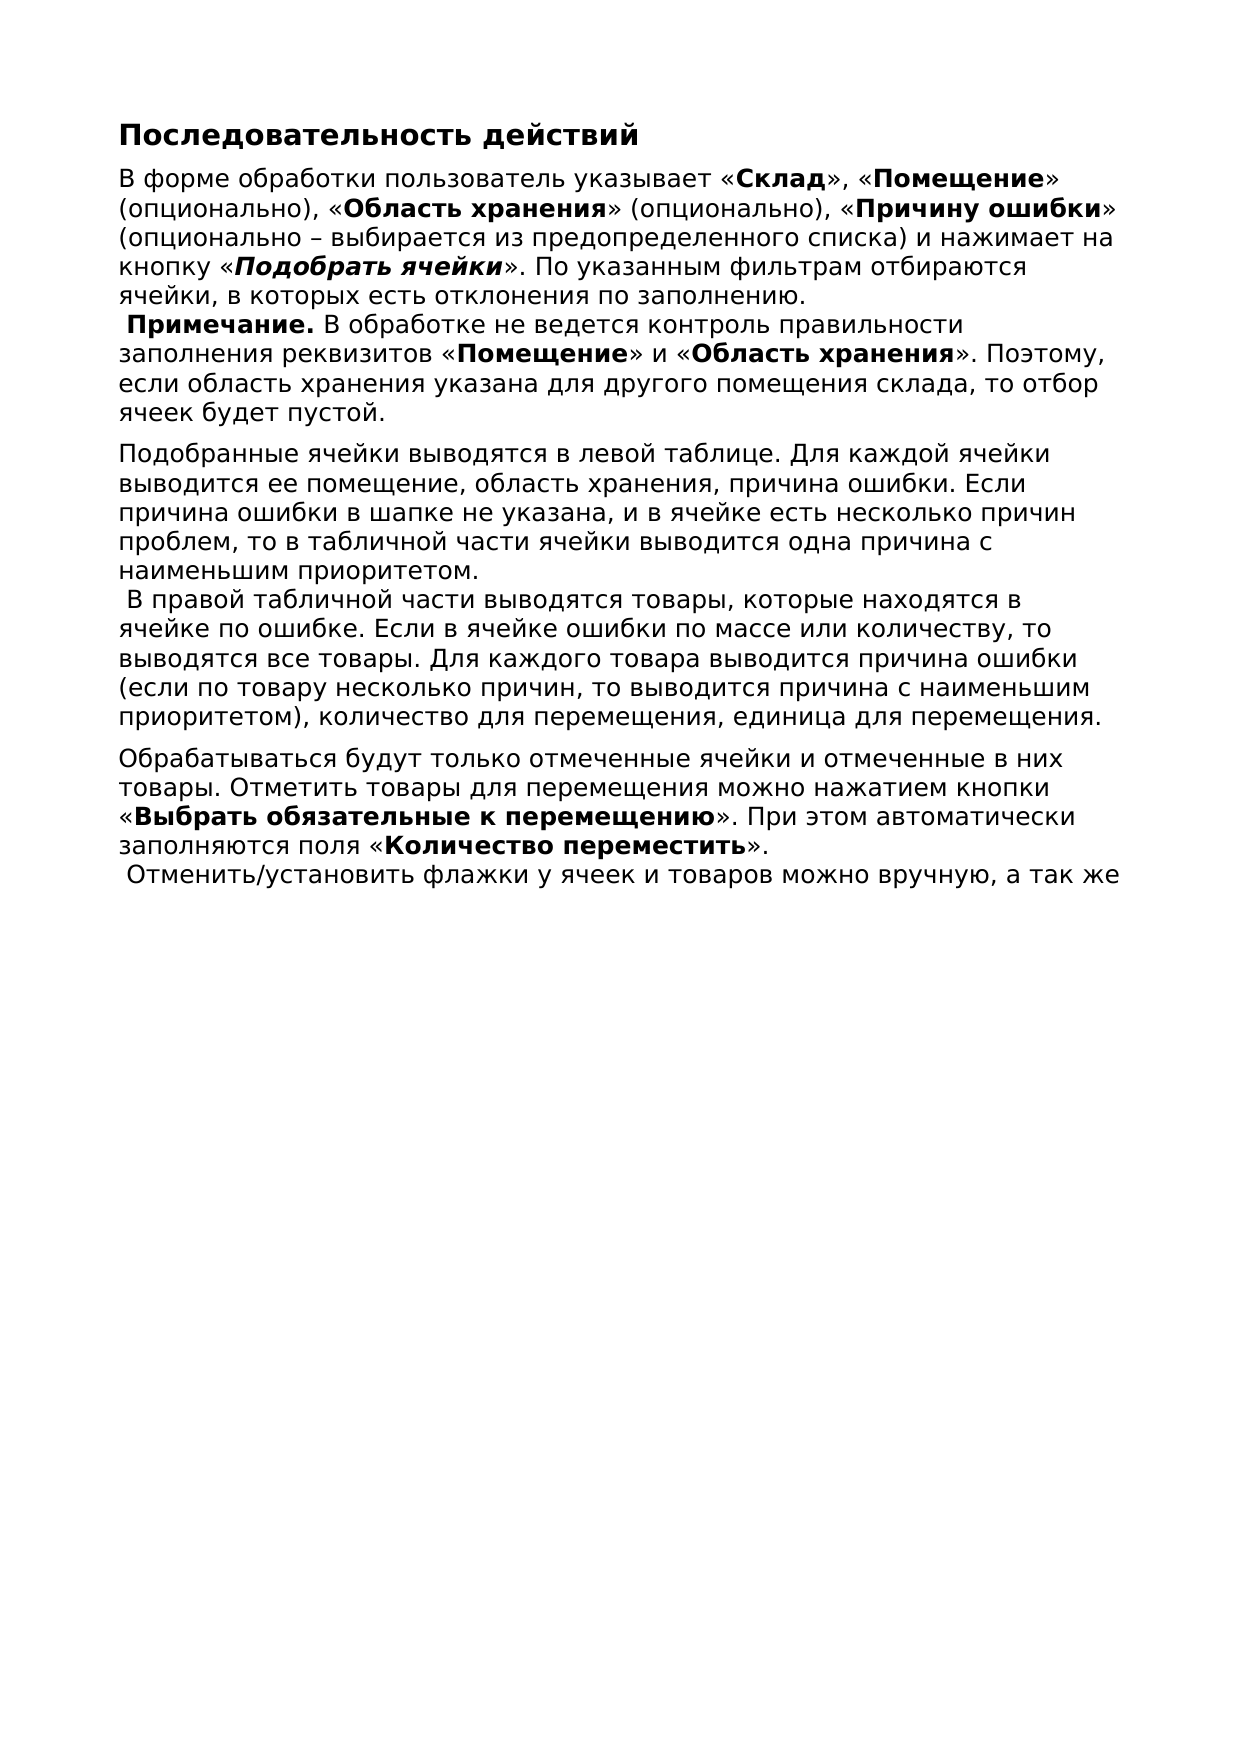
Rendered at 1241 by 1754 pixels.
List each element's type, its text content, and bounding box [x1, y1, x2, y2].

subtitle Последовательность действий [118, 118, 1122, 152]
text В форме обработки пользователь указывает «Склад», «Помещение» (опционально), «Область хранения» (опционально), «Причину ошибки» (опционально – выбирается из предопределенного списка) и нажимает на кнопку «Подобрать ячейки». По указанным фильтрам отбираются ячейки, в которых есть отклонения по заполнению. Примечание. В обработке не ведется контроль правильности заполнения реквизитов «Помещение» и «Область хранения». Поэтому, если область хранения указана для другого помещения склада, то отбор ячеек будет пустой. [118, 164, 1122, 427]
text Подобранные ячейки выводятся в левой таблице. Для каждой ячейки выводится ее помещение, область хранения, причина ошибки. Если причина ошибки в шапке не указана, и в ячейке есть несколько причин проблем, то в табличной части ячейки выводится одна причина с наименьшим приоритетом. В правой табличной части выводятся товары, которые находятся в ячейке по ошибке. Если в ячейке ошибки по массе или количеству, то выводятся все товары. Для каждого товара выводится причина ошибки (если по товару несколько причин, то выводится причина с наименьшим приоритетом), количество для перемещения, единица для перемещения. [118, 439, 1122, 731]
text Обрабатываться будут только отмеченные ячейки и отмеченные в них товары. Отметить товары для перемещения можно нажатием кнопки «Выбрать обязательные к перемещению». При этом автоматически заполняются поля «Количество переместить». Отменить/установить флажки у ячеек и товаров можно вручную, а так же [118, 744, 1122, 889]
